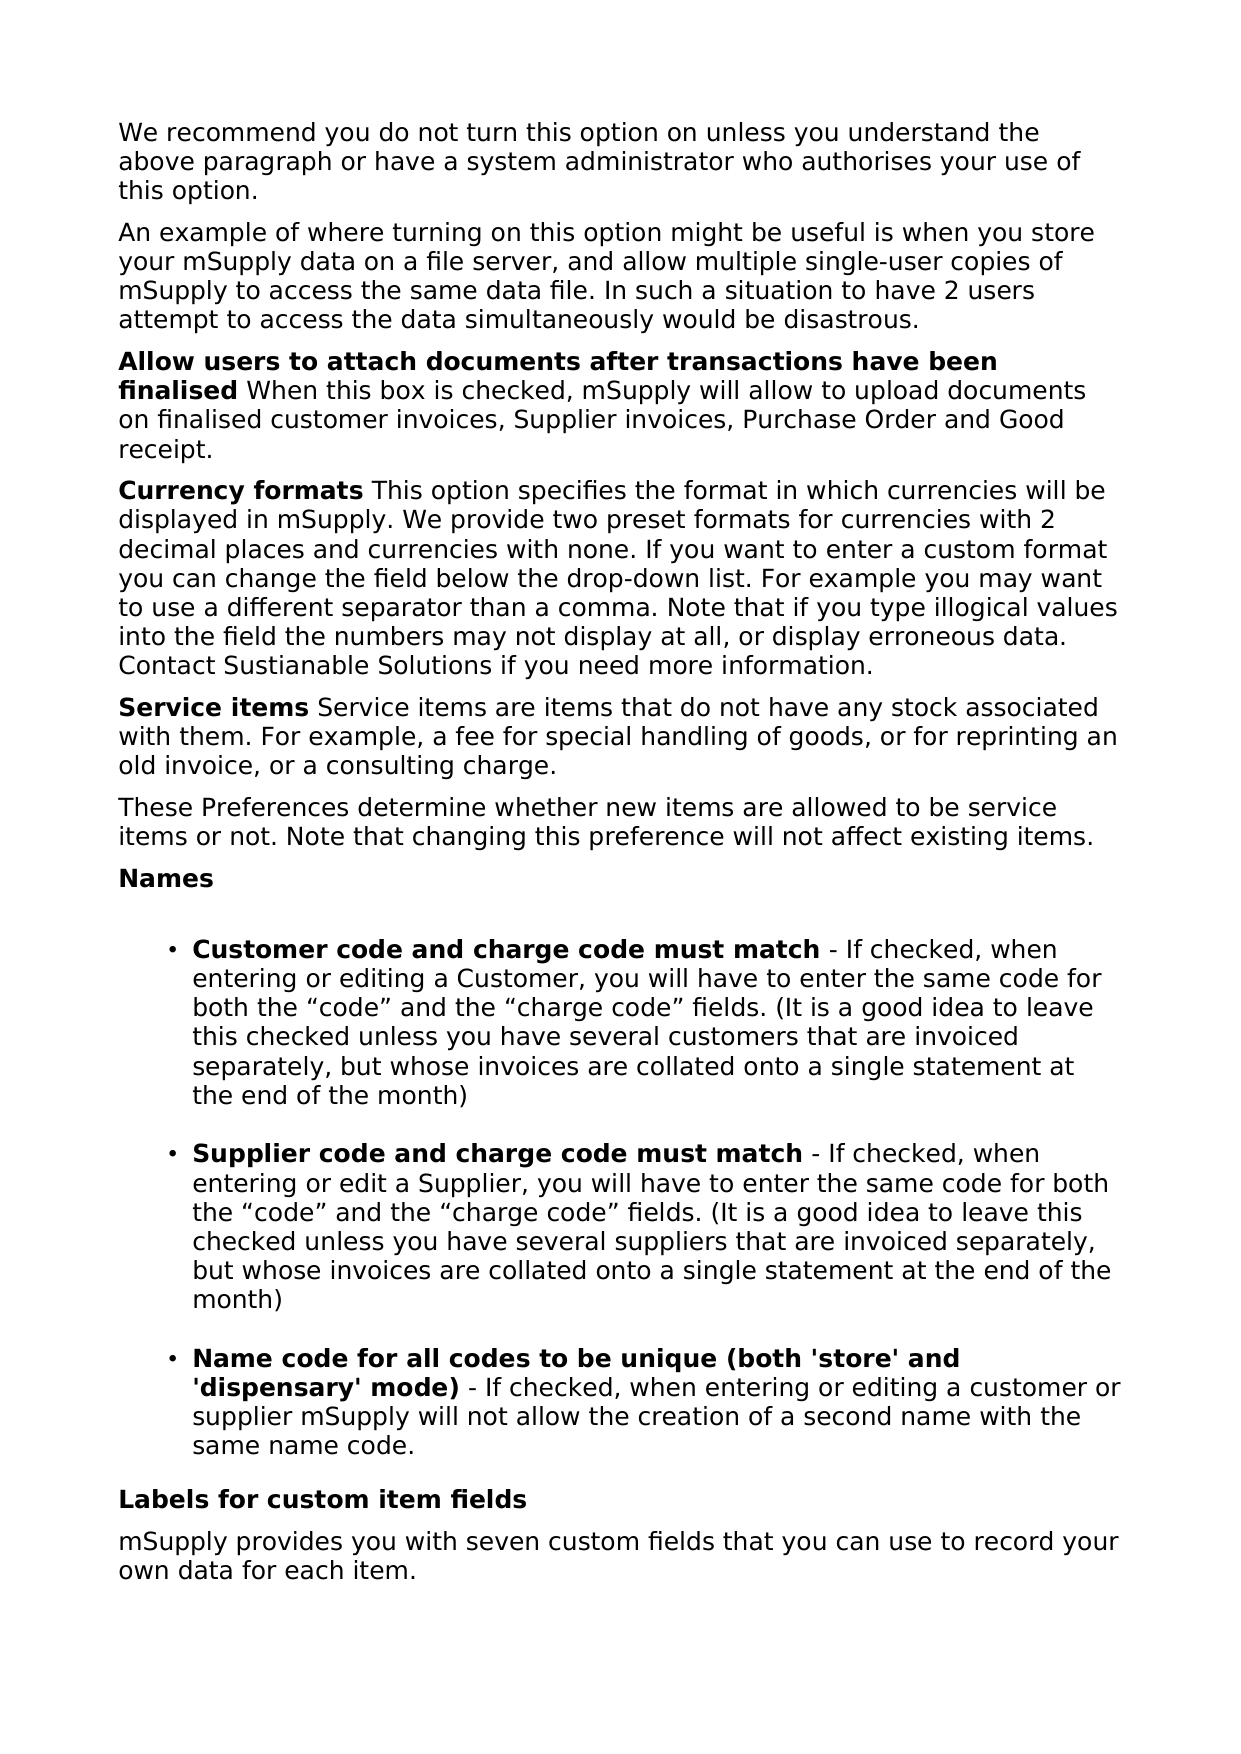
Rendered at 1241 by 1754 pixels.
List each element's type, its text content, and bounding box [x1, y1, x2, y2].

subtitle Labels for custom item fields [118, 1486, 1122, 1515]
text An example of where turning on this option might be useful is when you store your mSupply data on a file server, and allow multiple single-user copies of mSupply to access the same data file. In such a situation to have 2 users attempt to access the data simultaneously would be disastrous. [118, 218, 1122, 335]
text These Preferences determine whether new items are allowed to be service items or not. Note that changing this preference will not affect existing items. [118, 793, 1122, 851]
text Service items Service items are items that do not have any stock associated with them. For example, a fee for special handling of goods, or for reprinting an old invoice, or a consulting charge. [118, 693, 1122, 781]
list Supplier code and charge code must match - If checked, when entering or edit a Supplier, you will have to enter the same code for both the “code” and the “charge code” fields. (It is a good idea to leave this checked unless you have several suppliers that are invoiced separately, but whose invoices are collated onto a single statement at the end of the month) [177, 1139, 1122, 1314]
text Currency formats This option specifies the format in which currencies will be displayed in mSupply. We provide two preset formats for currencies with 2 decimal places and currencies with none. If you want to enter a custom format you can change the field below the drop-down list. For example you may want to use a different separator than a comma. Note that if you type illogical values into the field the numbers may not display at all, or display erroneous data. Contact Sustianable Solutions if you need more information. [118, 476, 1122, 681]
text We recommend you do not turn this option on unless you understand the above paragraph or have a system administrator who authorises your use of this option. [118, 118, 1122, 206]
list Name code for all codes to be unique (both 'store' and 'dispensary' mode) - If checked, when entering or editing a customer or supplier mSupply will not allow the creation of a second name with the same name code. [177, 1344, 1122, 1461]
text Allow users to attach documents after transactions have been finalised When this box is checked, mSupply will allow to upload documents on finalised customer invoices, Supplier invoices, Purchase Order and Good receipt. [118, 347, 1122, 464]
list Customer code and charge code must match - If checked, when entering or editing a Customer, you will have to enter the same code for both the “code” and the “charge code” fields. (It is a good idea to leave this checked unless you have several customers that are invoiced separately, but whose invoices are collated onto a single statement at the end of the month) [177, 935, 1122, 1110]
text Names [118, 864, 1122, 893]
text mSupply provides you with seven custom fields that you can use to record your own data for each item. [118, 1527, 1122, 1586]
